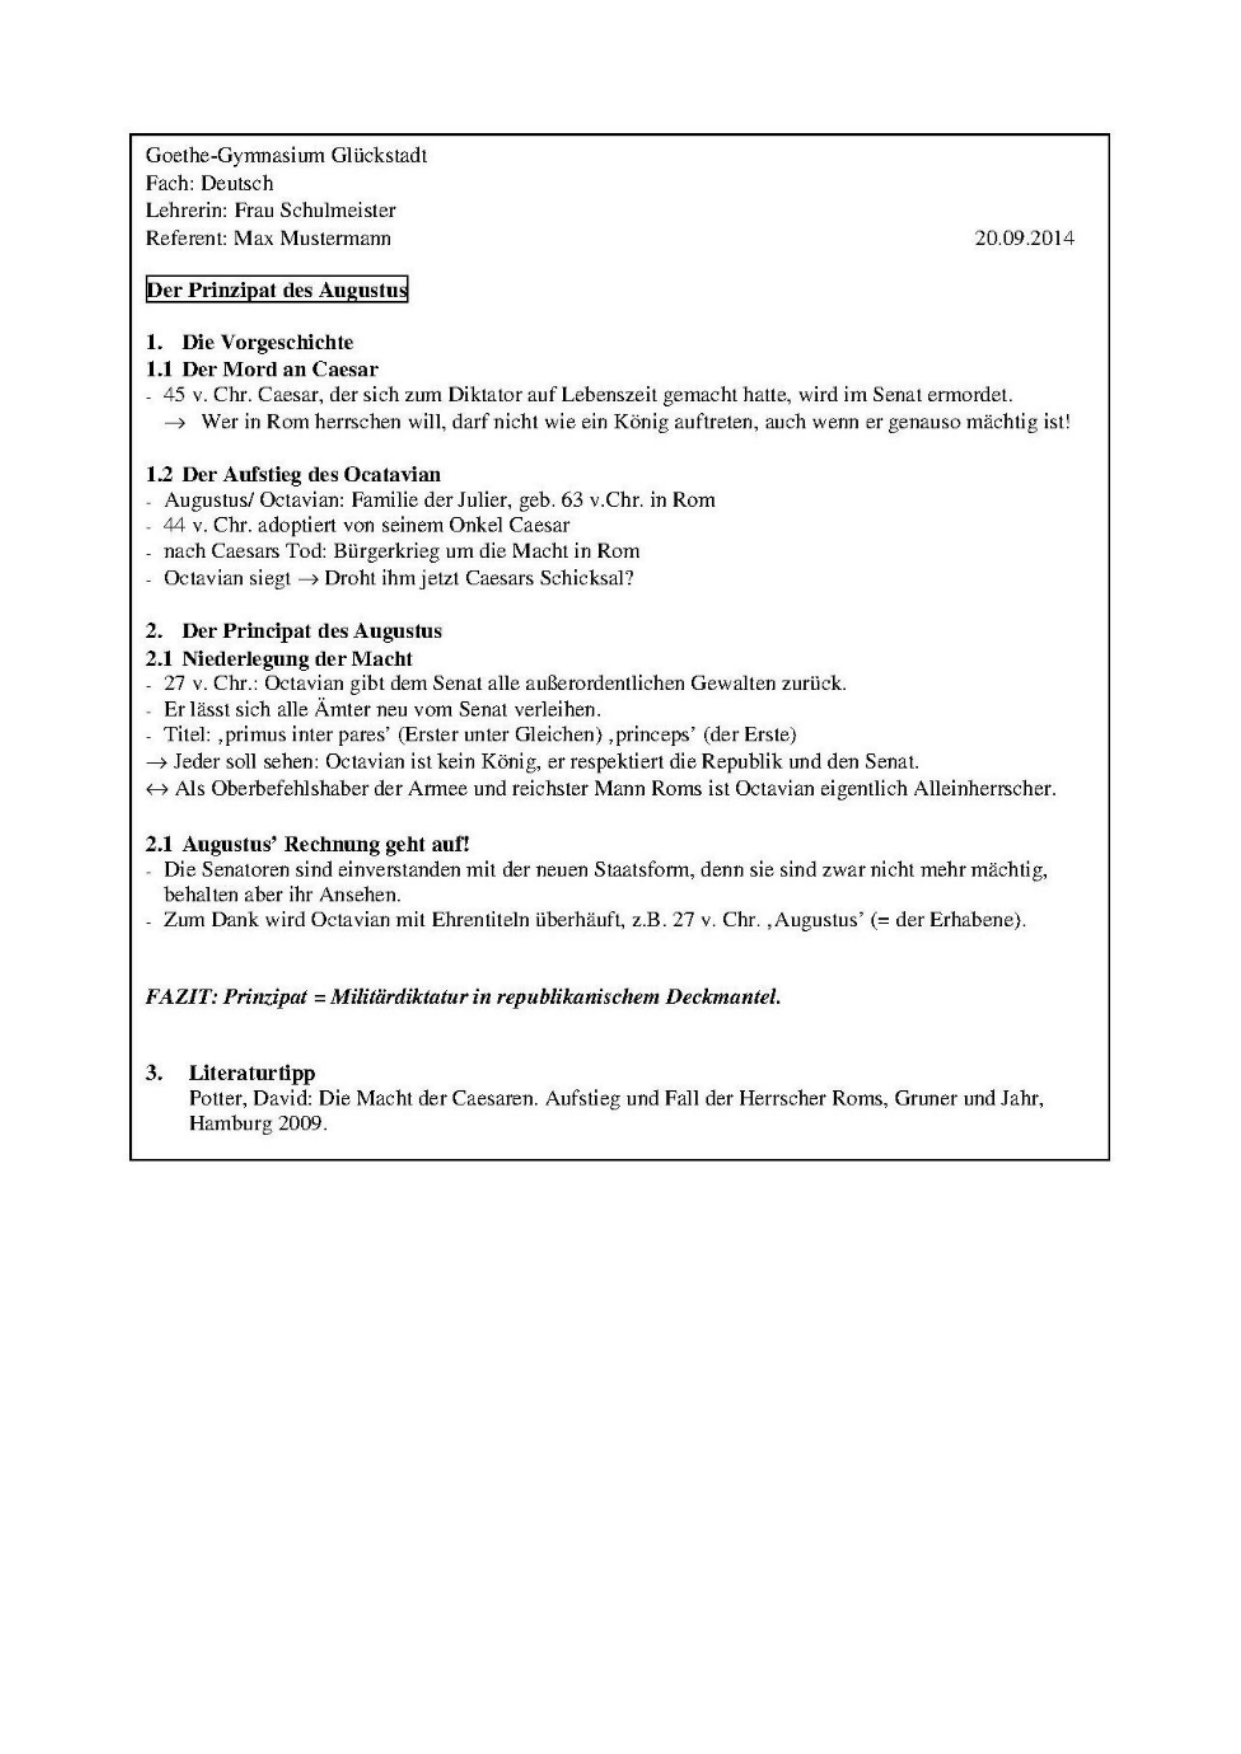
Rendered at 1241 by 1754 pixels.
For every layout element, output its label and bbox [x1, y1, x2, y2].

picture [118, 118, 1123, 1182]
